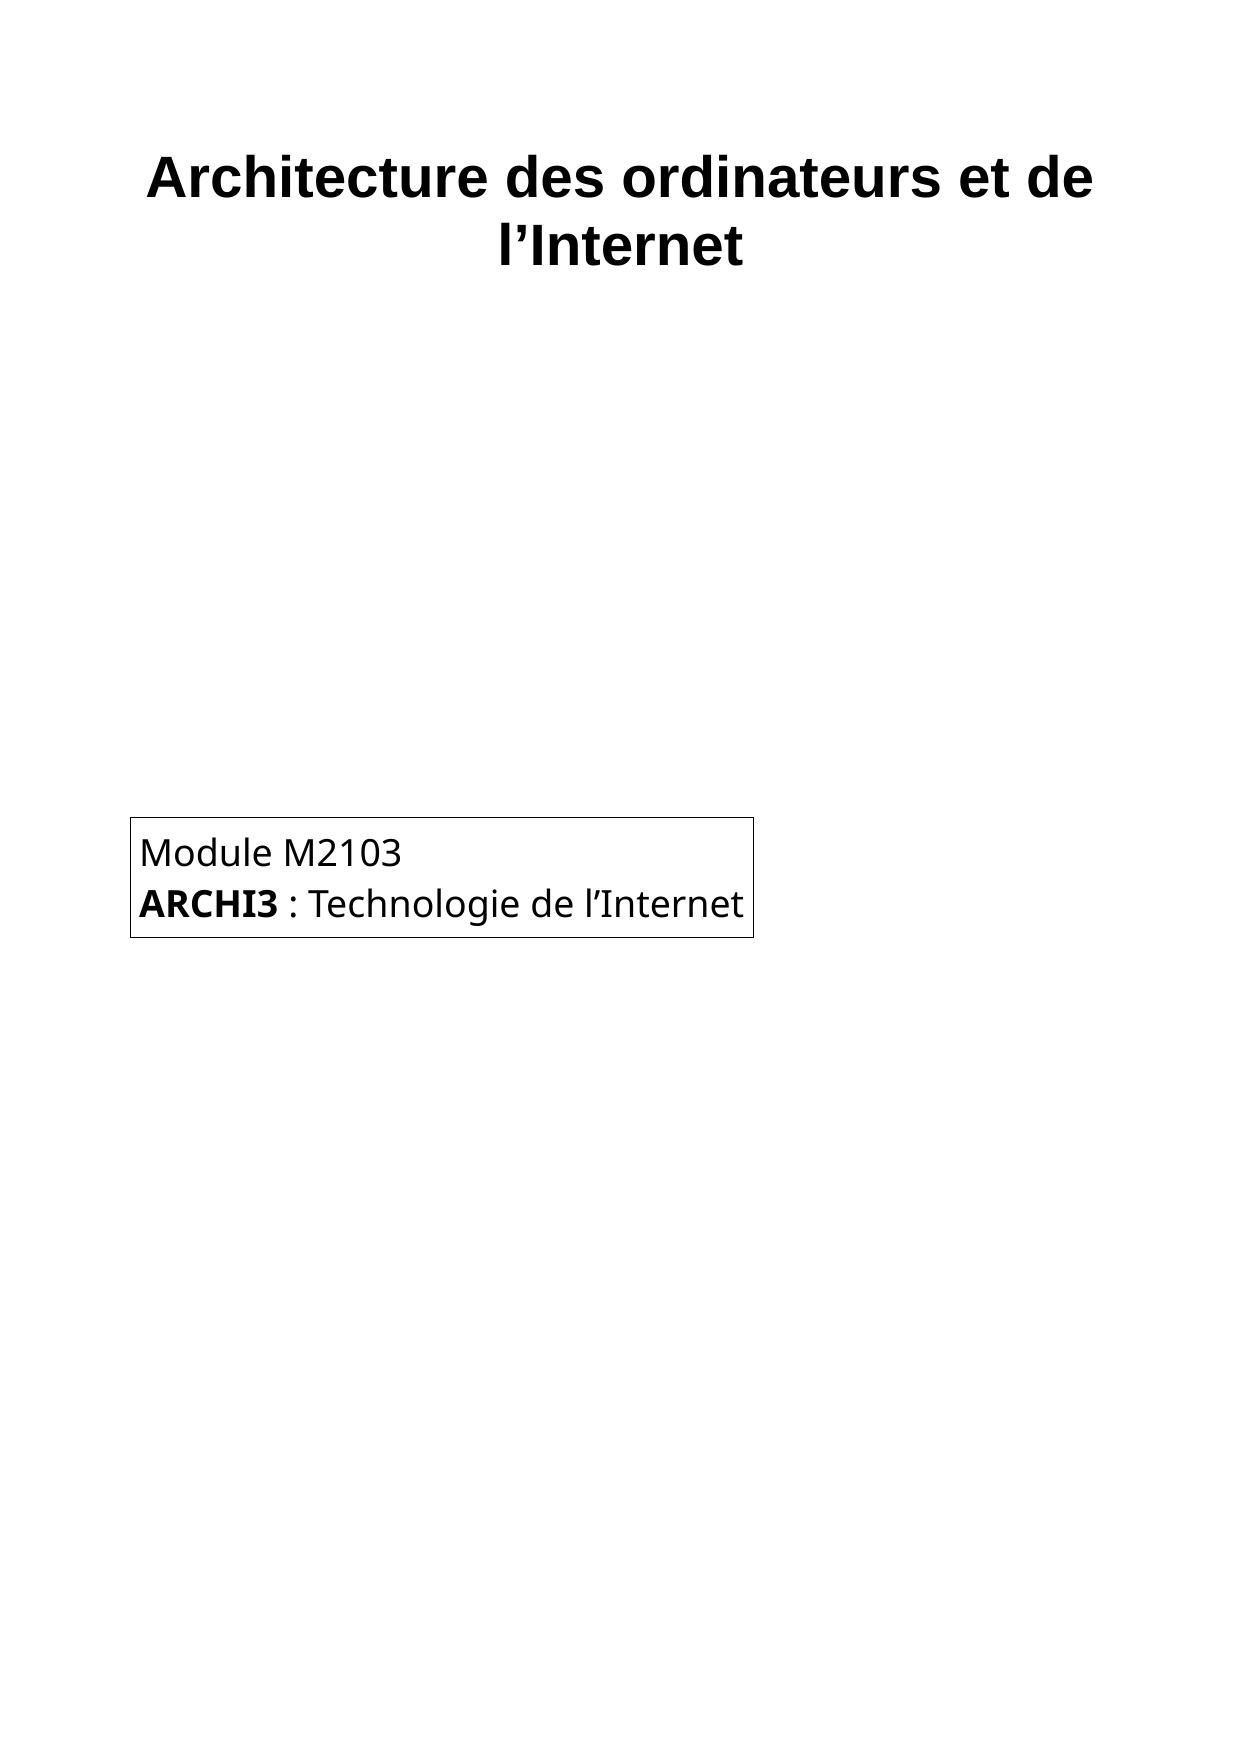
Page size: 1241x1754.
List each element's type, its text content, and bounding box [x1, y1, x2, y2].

text Module M2103 [139, 826, 744, 877]
text ARCHI3 : Technologie de l’Internet [139, 877, 744, 928]
title [131, 818, 753, 937]
title Architecture des ordinateurs et de l’Internet [118, 143, 1122, 277]
